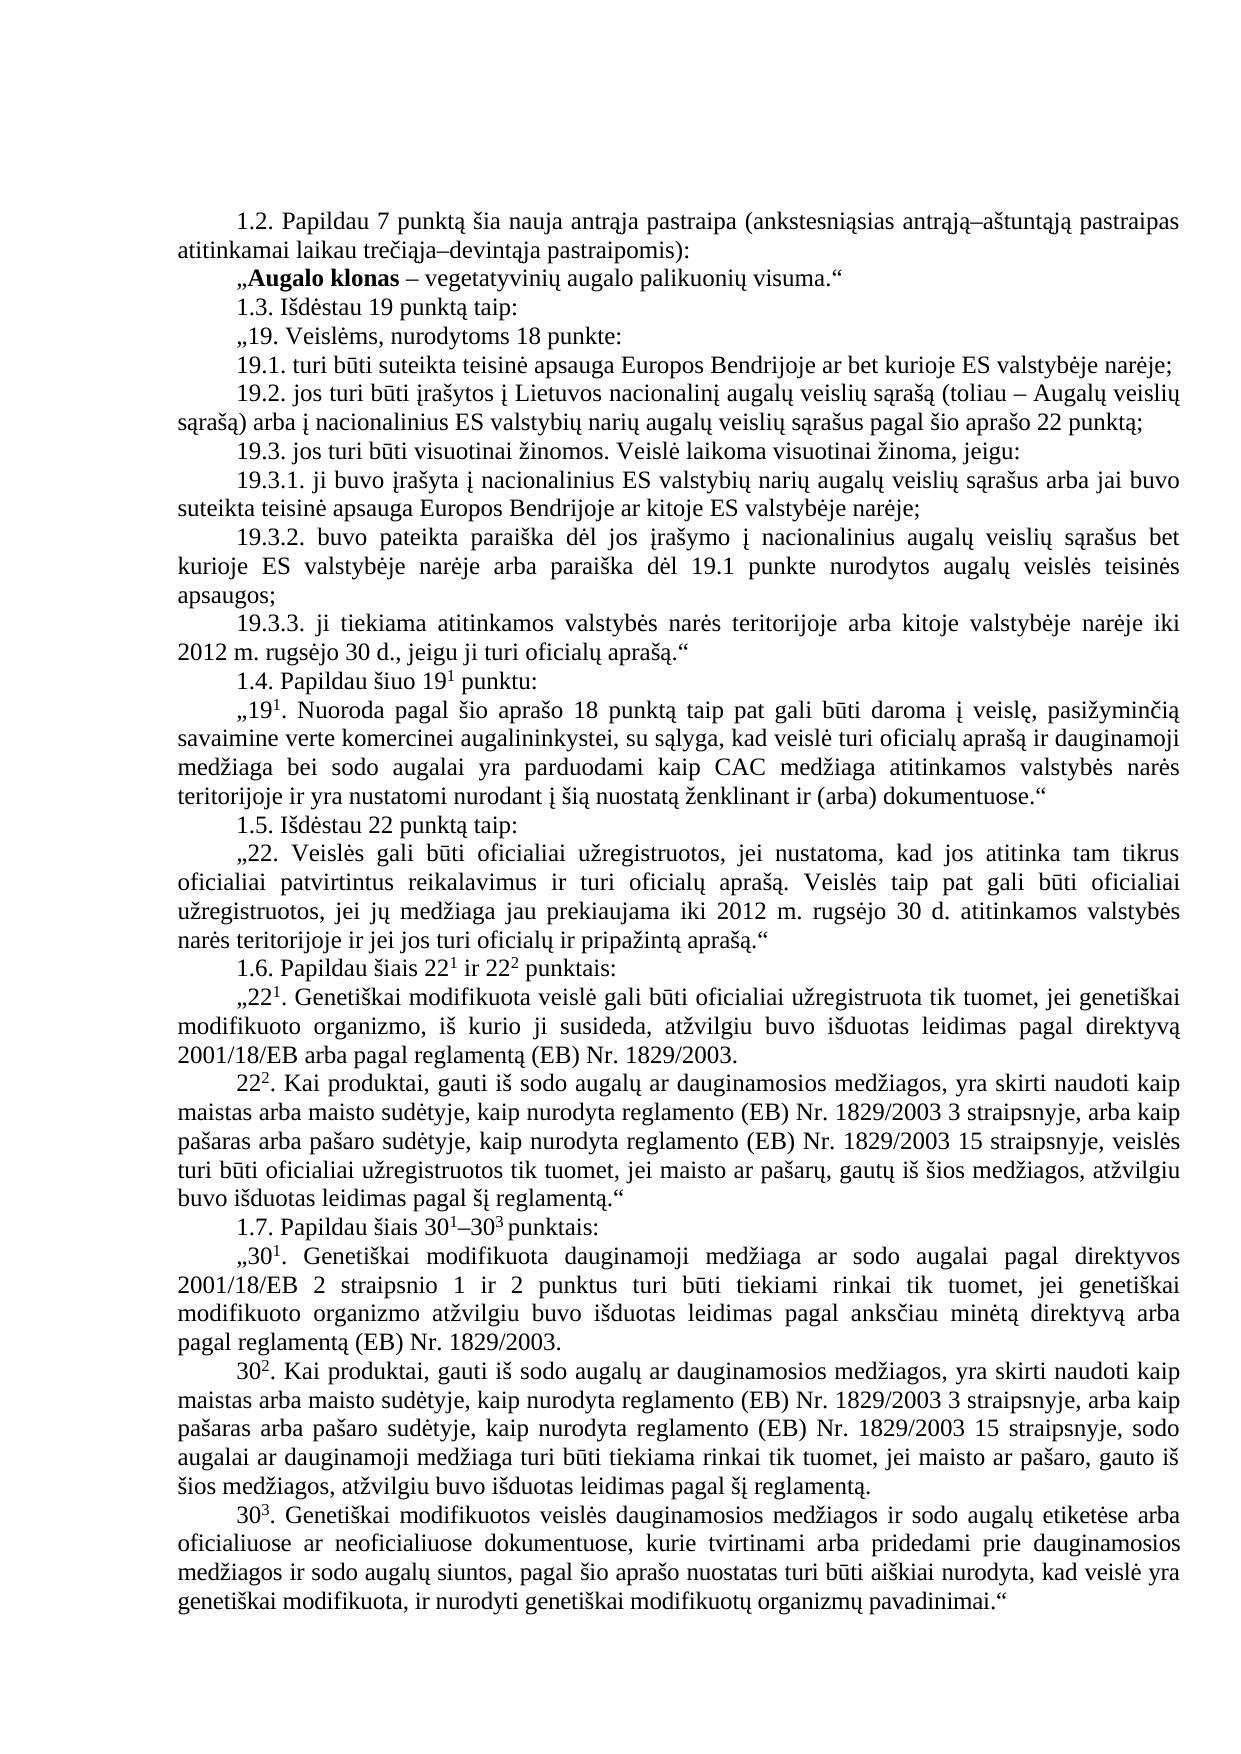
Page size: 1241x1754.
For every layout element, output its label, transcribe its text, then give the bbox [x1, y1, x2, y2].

text 303. Genetiškai modifikuotos veislės dauginamosios medžiagos ir sodo augalų etiketėse arba oficialiuose ar neoficialiuose dokumentuose, kurie tvirtinami arba pridedami prie dauginamosios medžiagos ir sodo augalų siuntos, pagal šio aprašo nuostatas turi būti aiškiai nurodyta, kad veislė yra genetiškai modifikuota, ir nurodyti genetiškai modifikuotų organizmų pavadinimai.“ [177, 1500, 1181, 1615]
text „19. Veislėms, nurodytoms 18 punkte: [177, 321, 1181, 350]
text 19.3.3. ji tiekiama atitinkamos valstybės narės teritorijoje arba kitoje valstybėje narėje iki 2012 m. rugsėjo 30 d., jeigu ji turi oficialų aprašą.“ [177, 608, 1181, 666]
text „301. Genetiškai modifikuota dauginamoji medžiaga ar sodo augalai pagal direktyvos 2001/18/EB 2 straipsnio 1 ir 2 punktus turi būti tiekiami rinkai tik tuomet, jei genetiškai modifikuoto organizmo atžvilgiu buvo išduotas leidimas pagal anksčiau minėtą direktyvą arba pagal reglamentą (EB) Nr. 1829/2003. [177, 1241, 1181, 1356]
text 1.5. Išdėstau 22 punktą taip: [177, 810, 1181, 838]
text 302. Kai produktai, gauti iš sodo augalų ar dauginamosios medžiagos, yra skirti naudoti kaip maistas arba maisto sudėtyje, kaip nurodyta reglamento (EB) Nr. 1829/2003 3 straipsnyje, arba kaip pašaras arba pašaro sudėtyje, kaip nurodyta reglamento (EB) Nr. 1829/2003 15 straipsnyje, sodo augalai ar dauginamoji medžiaga turi būti tiekiama rinkai tik tuomet, jei maisto ar pašaro, gauto iš šios medžiagos, atžvilgiu buvo išduotas leidimas pagal šį reglamentą. [177, 1356, 1181, 1500]
text 1.7. Papildau šiais 301–303 punktais: [177, 1212, 1181, 1241]
text 19.3.2. buvo pateikta paraiška dėl jos įrašymo į nacionalinius augalų veislių sąrašus bet kurioje ES valstybėje narėje arba paraiška dėl 19.1 punkte nurodytos augalų veislės teisinės apsaugos; [177, 522, 1181, 608]
text „22. Veislės gali būti oficialiai užregistruotos, jei nustatoma, kad jos atitinka tam tikrus oficialiai patvirtintus reikalavimus ir turi oficialų aprašą. Veislės taip pat gali būti oficialiai užregistruotos, jei jų medžiaga jau prekiaujama iki 2012 m. rugsėjo 30 d. atitinkamos valstybės narės teritorijoje ir jei jos turi oficialų ir pripažintą aprašą.“ [177, 838, 1181, 953]
text „221. Genetiškai modifikuota veislė gali būti oficialiai užregistruota tik tuomet, jei genetiškai modifikuoto organizmo, iš kurio ji susideda, atžvilgiu buvo išduotas leidimas pagal direktyvą 2001/18/EB arba pagal reglamentą (EB) Nr. 1829/2003. [177, 982, 1181, 1068]
text „Augalo klonas – vegetatyvinių augalo palikuonių visuma.“ [177, 263, 1181, 292]
text 1.4. Papildau šiuo 191 punktu: [177, 666, 1181, 695]
text 1.3. Išdėstau 19 punktą taip: [177, 292, 1181, 321]
text 222. Kai produktai, gauti iš sodo augalų ar dauginamosios medžiagos, yra skirti naudoti kaip maistas arba maisto sudėtyje, kaip nurodyta reglamento (EB) Nr. 1829/2003 3 straipsnyje, arba kaip pašaras arba pašaro sudėtyje, kaip nurodyta reglamento (EB) Nr. 1829/2003 15 straipsnyje, veislės turi būti oficialiai užregistruotos tik tuomet, jei maisto ar pašarų, gautų iš šios medžiagos, atžvilgiu buvo išduotas leidimas pagal šį reglamentą.“ [177, 1068, 1181, 1212]
text 1.6. Papildau šiais 221 ir 222 punktais: [177, 953, 1181, 982]
text 1.2. Papildau 7 punktą šia nauja antrąja pastraipa (ankstesniąsias antrąją–aštuntąją pastraipas atitinkamai laikau trečiąja–devintąja pastraipomis): [177, 206, 1181, 263]
text „191. Nuoroda pagal šio aprašo 18 punktą taip pat gali būti daroma į veislę, pasižyminčią savaimine verte komercinei augalininkystei, su sąlyga, kad veislė turi oficialų aprašą ir dauginamoji medžiaga bei sodo augalai yra parduodami kaip CAC medžiaga atitinkamos valstybės narės teritorijoje ir yra nustatomi nurodant į šią nuostatą ženklinant ir (arba) dokumentuose.“ [177, 695, 1181, 810]
text 19.3. jos turi būti visuotinai žinomos. Veislė laikoma visuotinai žinoma, jeigu: [177, 436, 1181, 465]
text 19.2. jos turi būti įrašytos į Lietuvos nacionalinį augalų veislių sąrašą (toliau – Augalų veislių sąrašą) arba į nacionalinius ES valstybių narių augalų veislių sąrašus pagal šio aprašo 22 punktą; [177, 378, 1181, 436]
text 19.3.1. ji buvo įrašyta į nacionalinius ES valstybių narių augalų veislių sąrašus arba jai buvo suteikta teisinė apsauga Europos Bendrijoje ar kitoje ES valstybėje narėje; [177, 465, 1181, 522]
text 19.1. turi būti suteikta teisinė apsauga Europos Bendrijoje ar bet kurioje ES valstybėje narėje; [177, 350, 1181, 378]
